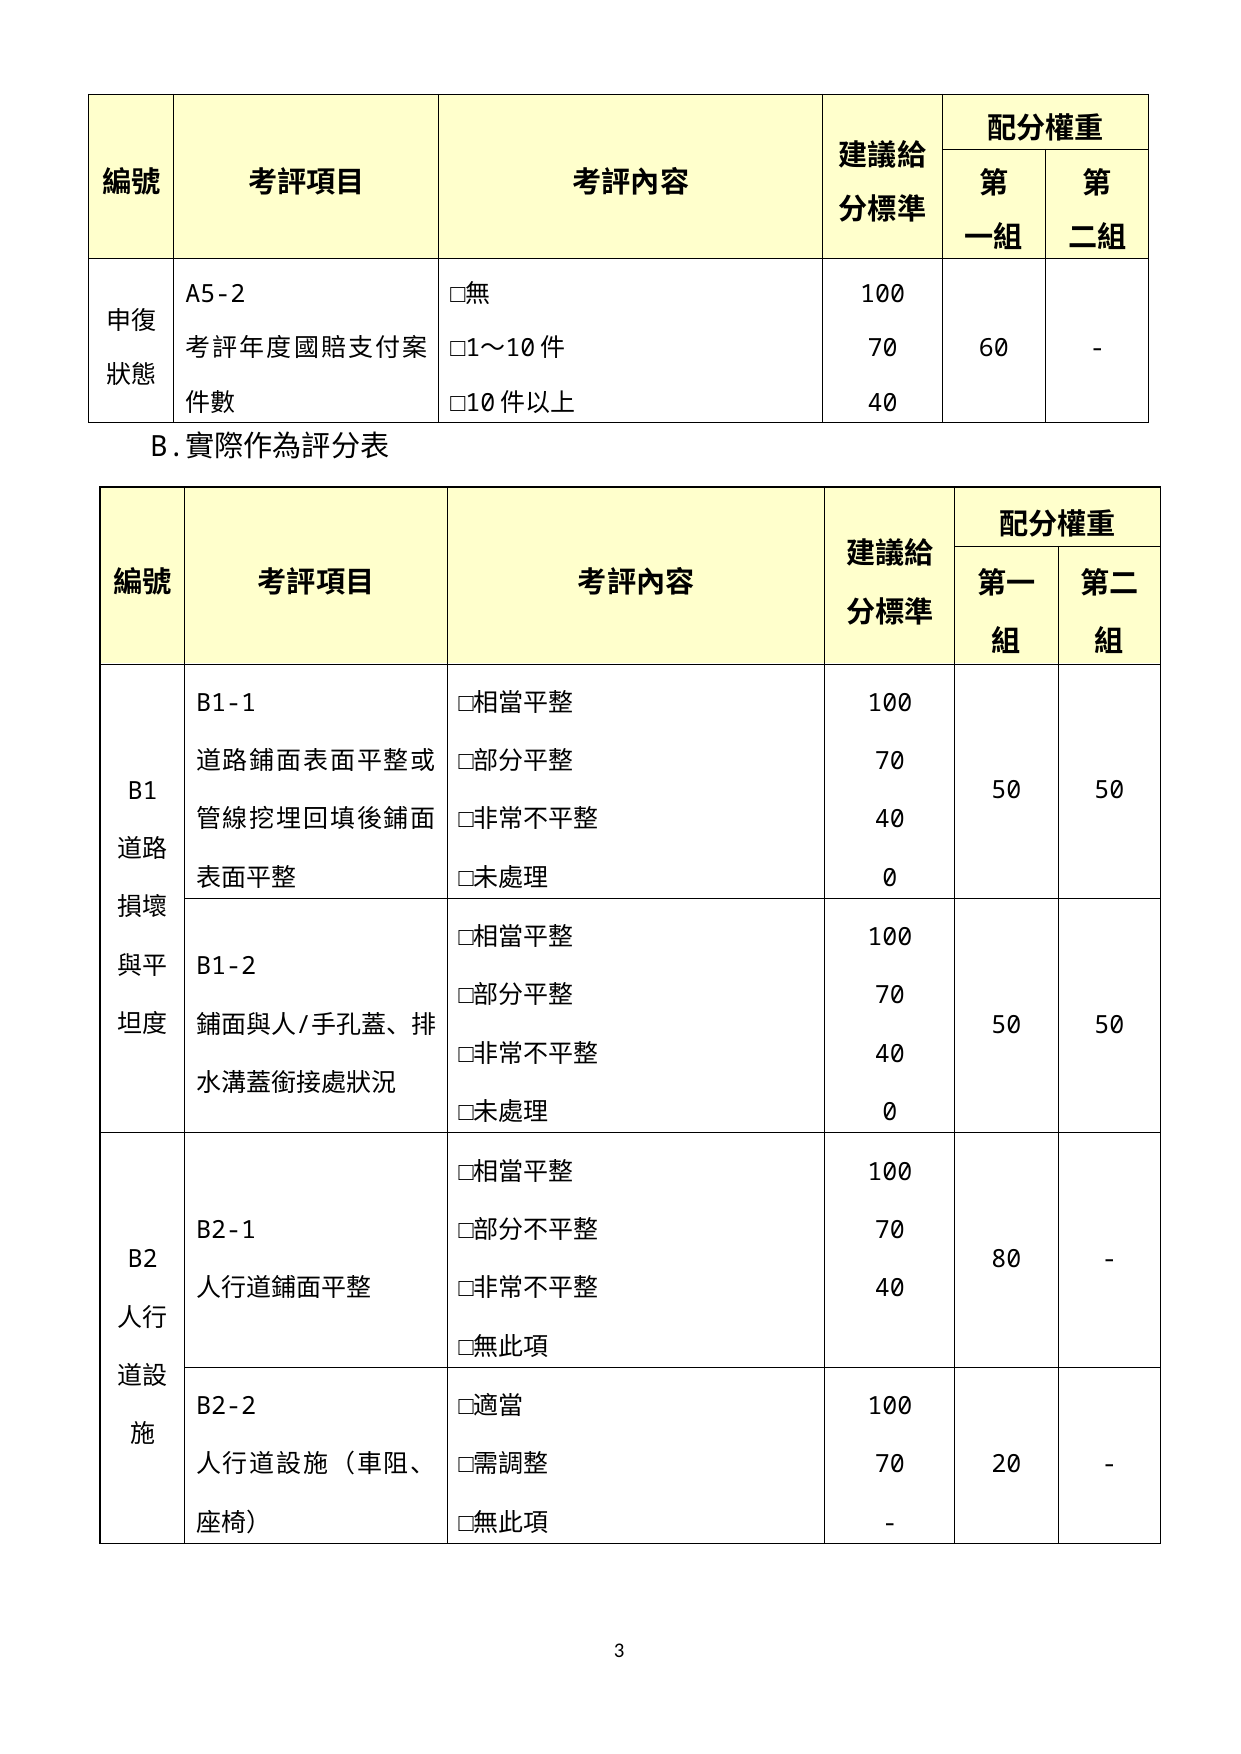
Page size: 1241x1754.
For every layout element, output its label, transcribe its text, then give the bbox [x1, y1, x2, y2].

table_cell A5-2 考評年度國賠支付案件數 [174, 259, 438, 422]
table_cell B1 道路 損壞 與平 坦度 [101, 665, 184, 1132]
table_header 考評內容 [439, 95, 822, 258]
table_cell B1-1 道路鋪面表面平整或管線挖埋回填後鋪面表面平整 [185, 665, 447, 898]
table_header 建議給分標準 [823, 95, 942, 258]
table_cell B2-1 人行道鋪面平整 [185, 1133, 447, 1367]
table_header 建議給分標準 [825, 488, 954, 663]
table_cell 第 二組 [1046, 150, 1148, 258]
table_cell 第 一組 [943, 150, 1045, 258]
table_cell □相當平整 □部分不平整 □非常不平整 □無此項 [448, 1133, 824, 1367]
table_cell 20 [955, 1368, 1058, 1543]
table_cell 50 [1059, 665, 1160, 898]
table_cell 100 70 - [825, 1368, 954, 1543]
table_header 考評項目 [185, 488, 447, 663]
table_cell 50 [955, 665, 1058, 898]
table_cell □適當 □需調整 □無此項 [448, 1368, 824, 1543]
table_cell □相當平整 □部分平整 □非常不平整 □未處理 [448, 899, 824, 1132]
table_cell 申復 狀態 [89, 259, 173, 422]
table_cell 50 [1059, 899, 1160, 1132]
table_cell - [1059, 1368, 1160, 1543]
table_cell - [1059, 1133, 1160, 1367]
table_cell 50 [955, 899, 1058, 1132]
table_cell B2-2 人行道設施（車阻、座椅） [185, 1368, 447, 1543]
table_cell 100 70 40 [825, 1133, 954, 1367]
table_header 配分權重 [955, 488, 1160, 546]
table_cell 100 70 40 [823, 259, 942, 422]
table_header 考評內容 [448, 488, 824, 663]
table_cell 60 [943, 259, 1045, 422]
table_header 編號 [101, 488, 184, 663]
table_cell B2 人行 道設施 [101, 1133, 184, 1543]
table_cell B1-2 鋪面與人/手孔蓋、排水溝蓋銜接處狀況 [185, 899, 447, 1132]
table_cell □無 □1～10件 □10件以上 [439, 259, 822, 422]
table_header 編號 [89, 95, 173, 258]
table_cell - [1046, 259, 1148, 422]
table_cell 100 70 40 0 [825, 899, 954, 1132]
table_cell 80 [955, 1133, 1058, 1367]
table_cell 100 70 40 0 [825, 665, 954, 898]
table_cell 第二組 [1059, 547, 1160, 663]
table_header 配分權重 [943, 95, 1148, 149]
table_cell □相當平整 □部分平整 □非常不平整 □未處理 [448, 665, 824, 898]
table_header 考評項目 [174, 95, 438, 258]
table_cell 第一組 [955, 547, 1058, 663]
text B.實際作為評分表 [150, 423, 1087, 465]
